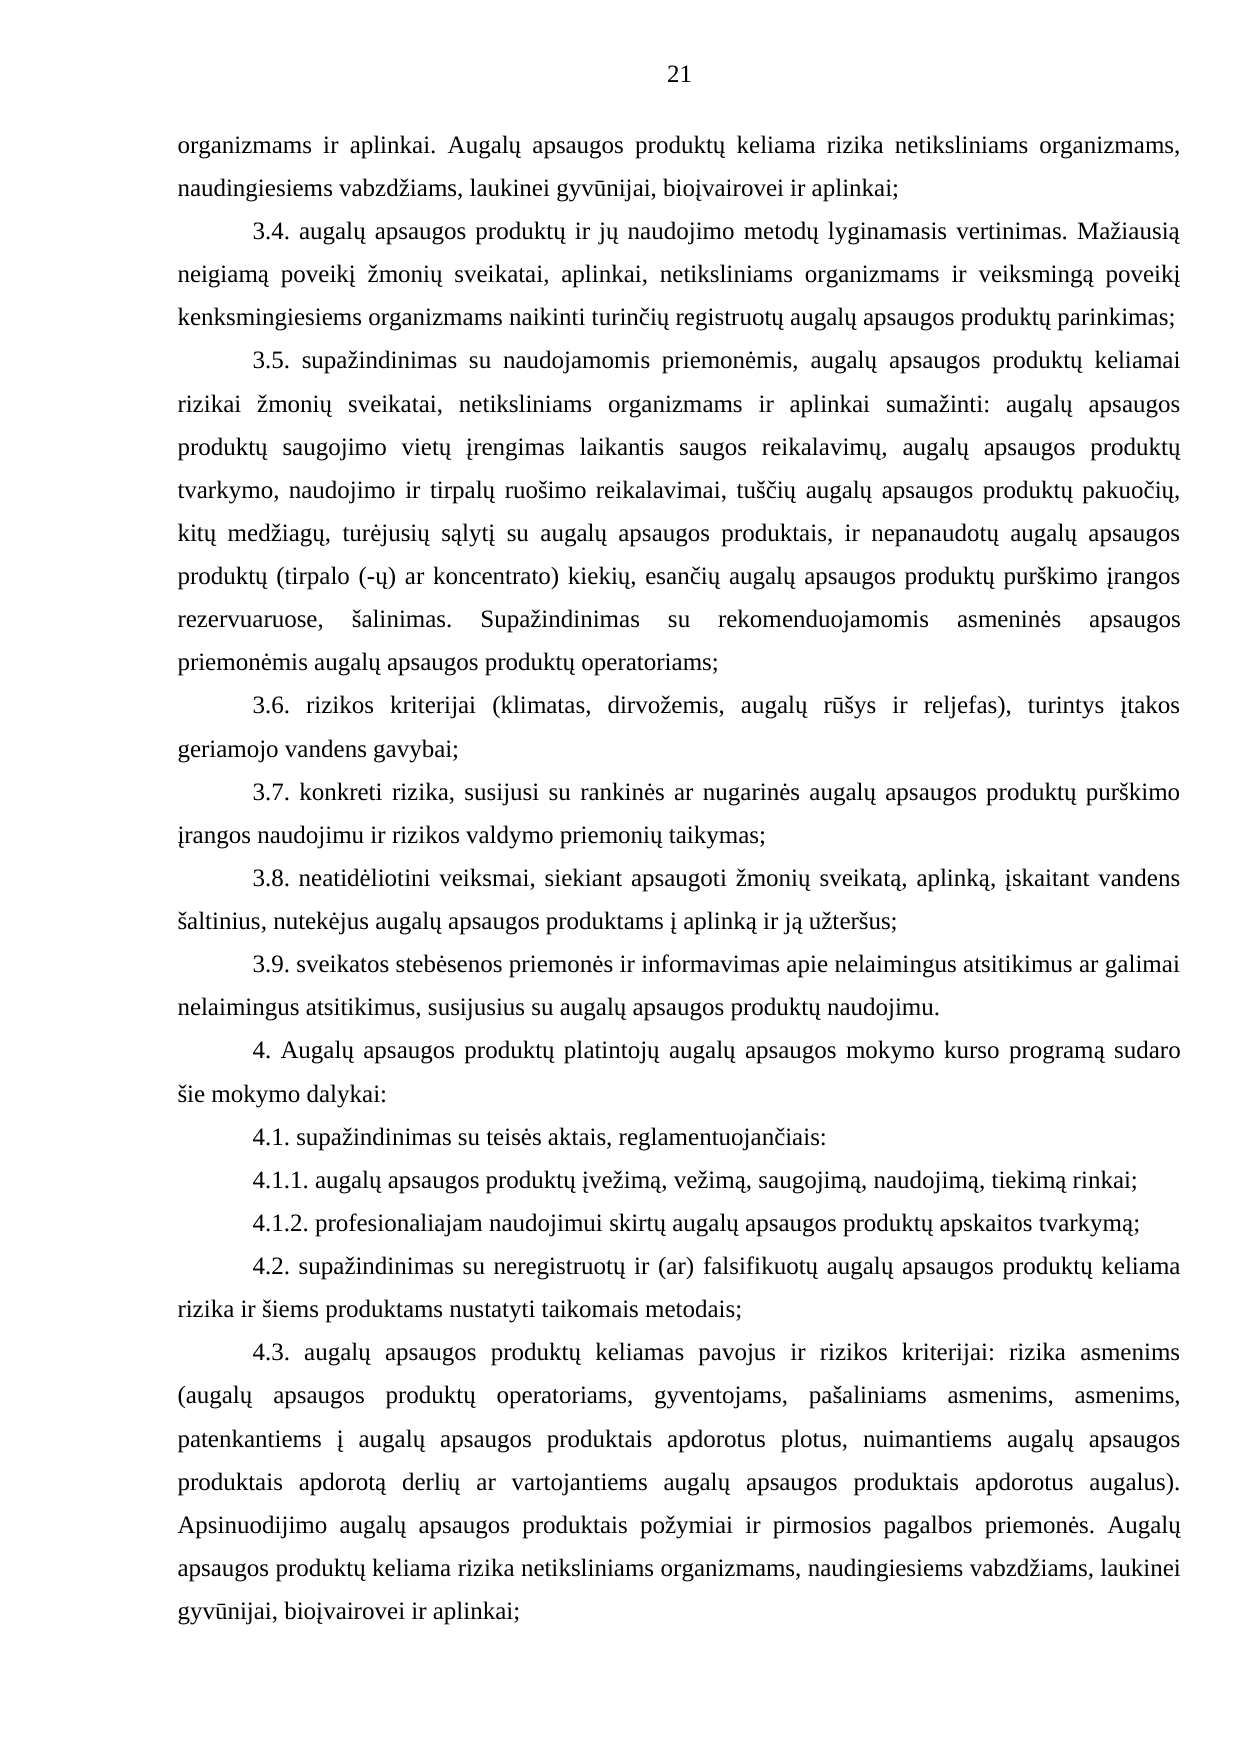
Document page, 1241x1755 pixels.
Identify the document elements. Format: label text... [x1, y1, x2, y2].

text 4. Augalų apsaugos produktų platintojų augalų apsaugos mokymo kurso programą sudaro šie mokymo dalykai: [177, 1036, 1181, 1107]
text 3.8. neatidėliotini veiksmai, siekiant apsaugoti žmonių sveikatą, aplinką, įskaitant vandens šaltinius, nutekėjus augalų apsaugos produktams į aplinką ir ją užteršus; [177, 863, 1181, 935]
text 3.4. augalų apsaugos produktų ir jų naudojimo metodų lyginamasis vertinimas. Mažiausią neigiamą poveikį žmonių sveikatai, aplinkai, netiksliniams organizmams ir veiksmingą poveikį kenksmingiesiems organizmams naikinti turinčių registruotų augalų apsaugos produktų parinkimas; [177, 216, 1181, 331]
text 4.1.1. augalų apsaugos produktų įvežimą, vežimą, saugojimą, naudojimą, tiekimą rinkai; [177, 1165, 1181, 1194]
text organizmams ir aplinkai. Augalų apsaugos produktų keliama rizika netiksliniams organizmams, naudingiesiems vabzdžiams, laukinei gyvūnijai, bioįvairovei ir aplinkai; [177, 130, 1181, 202]
text 4.1.2. profesionaliajam naudojimui skirtų augalų apsaugos produktų apskaitos tvarkymą; [177, 1208, 1181, 1237]
text 4.3. augalų apsaugos produktų keliamas pavojus ir rizikos kriterijai: rizika asmenims (augalų apsaugos produktų operatoriams, gyventojams, pašaliniams asmenims, asmenims, patenkantiems į augalų apsaugos produktais apdorotus plotus, nuimantiems augalų apsaugos produktais apdorotą derlių ar vartojantiems augalų apsaugos produktais apdorotus augalus). Apsinuodijimo augalų apsaugos produktais požymiai ir pirmosios pagalbos priemonės. Augalų apsaugos produktų keliama rizika netiksliniams organizmams, naudingiesiems vabzdžiams, laukinei gyvūnijai, bioįvairovei ir aplinkai; [177, 1337, 1181, 1625]
text 3.5. supažindinimas su naudojamomis priemonėmis, augalų apsaugos produktų keliamai rizikai žmonių sveikatai, netiksliniams organizmams ir aplinkai sumažinti: augalų apsaugos produktų saugojimo vietų įrengimas laikantis saugos reikalavimų, augalų apsaugos produktų tvarkymo, naudojimo ir tirpalų ruošimo reikalavimai, tuščių augalų apsaugos produktų pakuočių, kitų medžiagų, turėjusių sąlytį su augalų apsaugos produktais, ir nepanaudotų augalų apsaugos produktų (tirpalo (-ų) ar koncentrato) kiekių, esančių augalų apsaugos produktų purškimo įrangos rezervuaruose, šalinimas. Supažindinimas su rekomenduojamomis asmeninės apsaugos priemonėmis augalų apsaugos produktų operatoriams; [177, 346, 1181, 676]
text 3.6. rizikos kriterijai (klimatas, dirvožemis, augalų rūšys ir reljefas), turintys įtakos geriamojo vandens gavybai; [177, 691, 1181, 762]
text 4.2. supažindinimas su neregistruotų ir (ar) falsifikuotų augalų apsaugos produktų keliama rizika ir šiems produktams nustatyti taikomais metodais; [177, 1251, 1181, 1323]
text 3.9. sveikatos stebėsenos priemonės ir informavimas apie nelaimingus atsitikimus ar galimai nelaimingus atsitikimus, susijusius su augalų apsaugos produktų naudojimu. [177, 949, 1181, 1021]
text 4.1. supažindinimas su teisės aktais, reglamentuojančiais: [177, 1122, 1181, 1151]
text 3.7. konkreti rizika, susijusi su rankinės ar nugarinės augalų apsaugos produktų purškimo įrangos naudojimu ir rizikos valdymo priemonių taikymas; [177, 777, 1181, 849]
